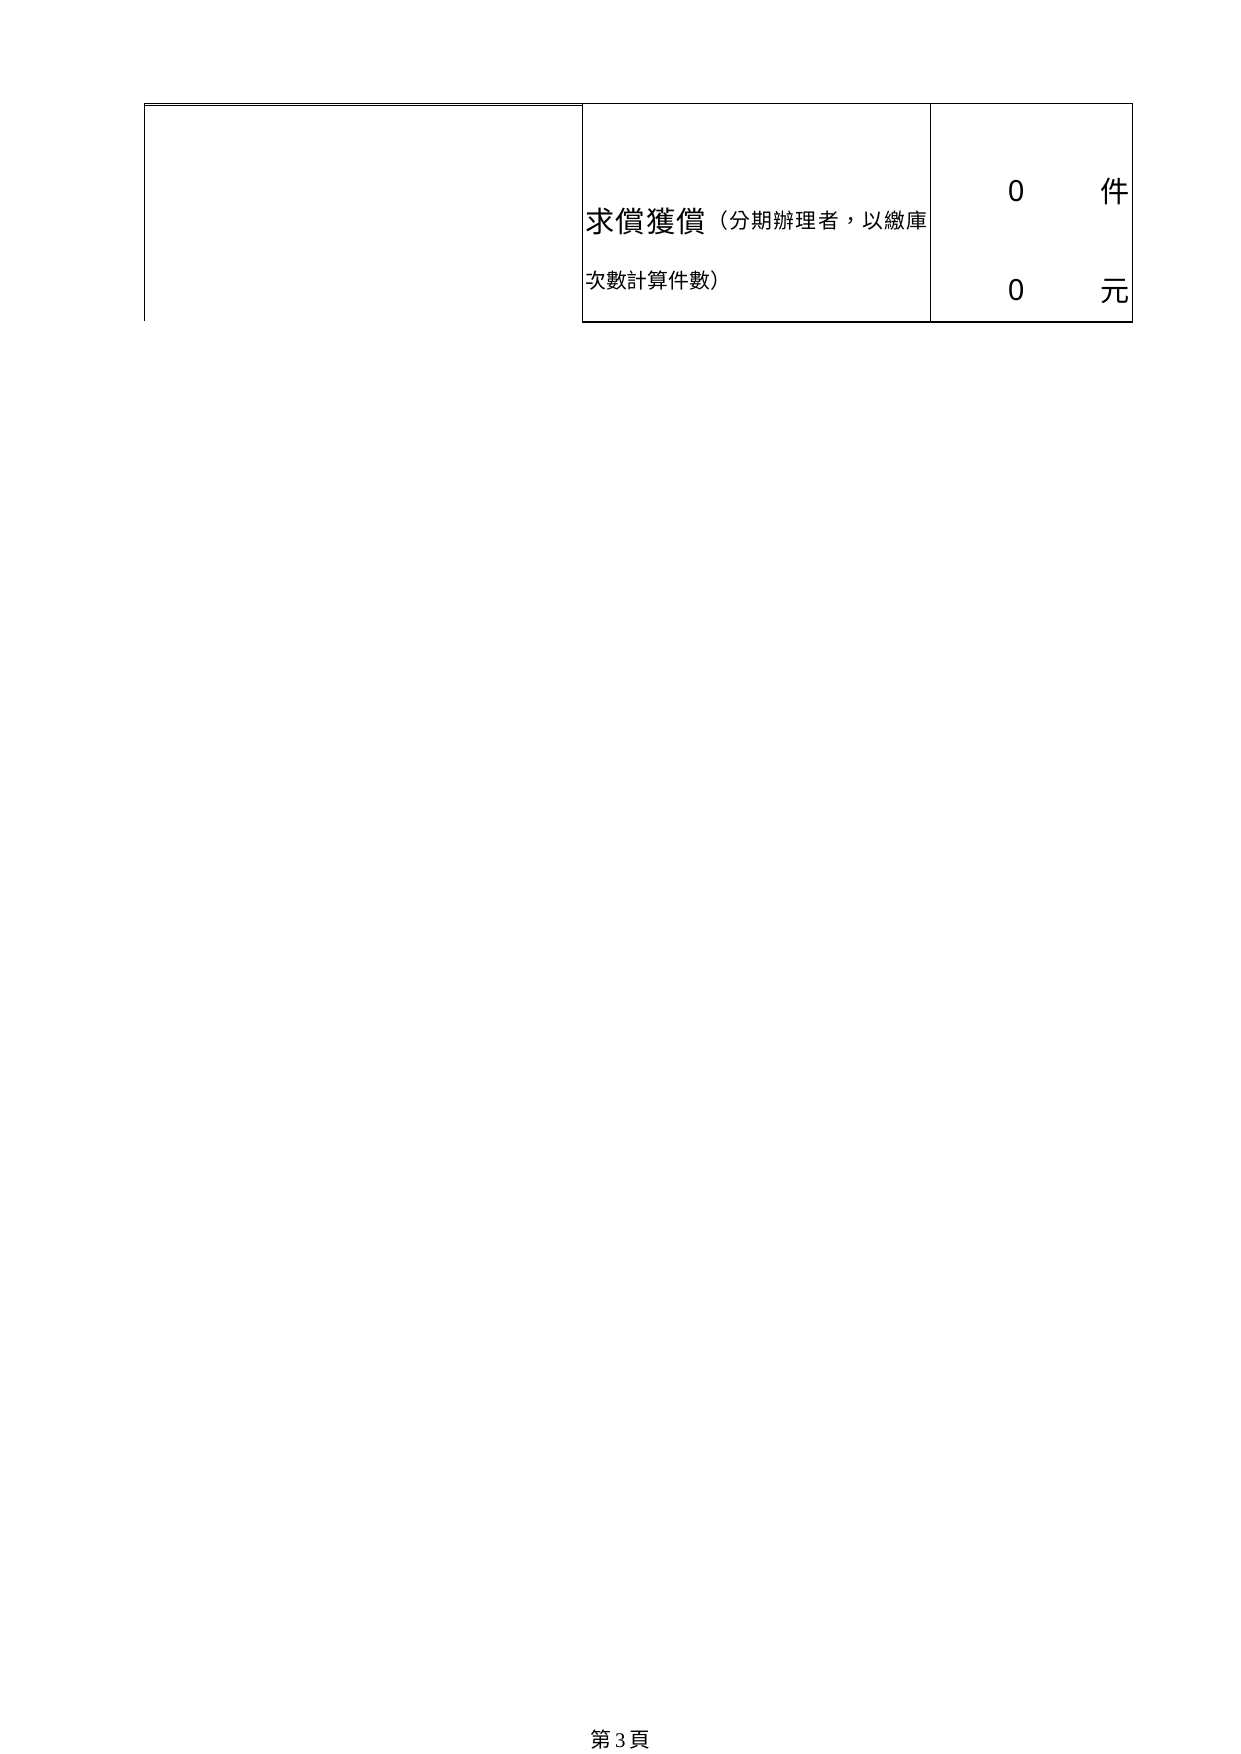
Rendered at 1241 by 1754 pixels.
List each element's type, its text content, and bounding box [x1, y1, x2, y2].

table_cell 求償獲償（分期辦理者，以繳庫次數計算件數） [583, 104, 930, 321]
table_cell [145, 106, 582, 321]
table_cell 0 件 0 元 [931, 104, 1132, 321]
